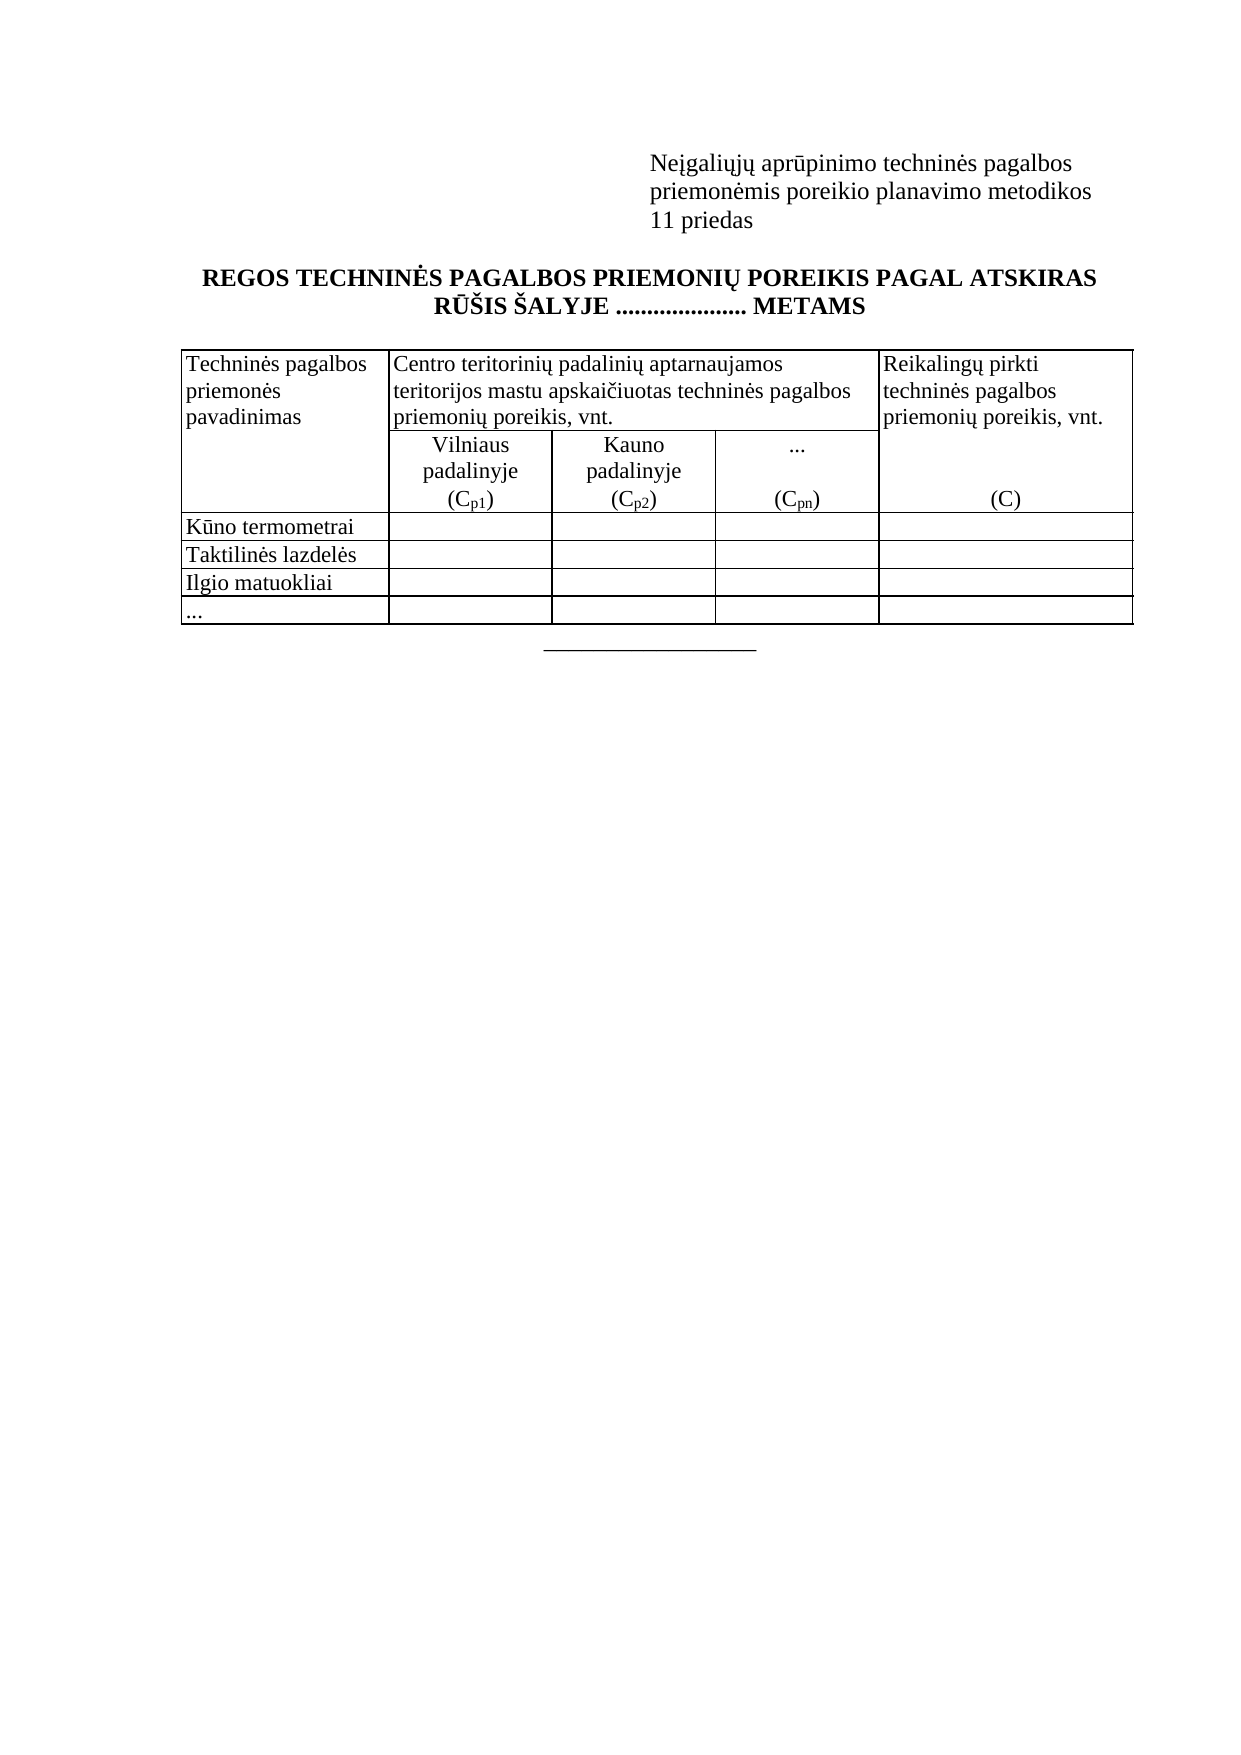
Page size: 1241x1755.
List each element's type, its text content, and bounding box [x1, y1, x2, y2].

table_cell [1128, 541, 1132, 567]
table_header Reikalingų pirkti techninės pagalbos priemonių poreikis, vnt. [880, 351, 1132, 484]
table_cell [711, 597, 715, 623]
table_cell ... [716, 431, 878, 484]
table_cell (Cp1) [390, 484, 551, 512]
table_cell [874, 513, 878, 539]
table_cell [874, 597, 878, 623]
table_cell (Cpn) [716, 484, 878, 512]
table_cell [711, 513, 715, 539]
table_cell [1128, 513, 1132, 539]
table_cell [711, 541, 715, 567]
text Neįgaliųjų aprūpinimo techninės pagalbos priemonėmis poreikio planavimo metodikos [649, 148, 1122, 205]
table_cell [874, 569, 878, 595]
text REGOS TECHNINĖS PAGALBOS PRIEMONIŲ POREIKIS PAGAL ATSKIRAS RŪŠIS ŠALYJE ..................... METAMS [177, 263, 1122, 320]
table_cell (C) [880, 484, 1132, 512]
text _________________ [177, 625, 1122, 654]
text 11 priedas [649, 205, 1122, 234]
table_cell [874, 541, 878, 567]
table_cell [711, 569, 715, 595]
table_cell ... [182, 597, 186, 623]
table_cell [1128, 569, 1132, 595]
table_header Techninės pagalbos priemonės pavadinimas [182, 351, 388, 512]
table_cell (Cp2) [553, 484, 715, 512]
table_cell [1128, 597, 1132, 623]
